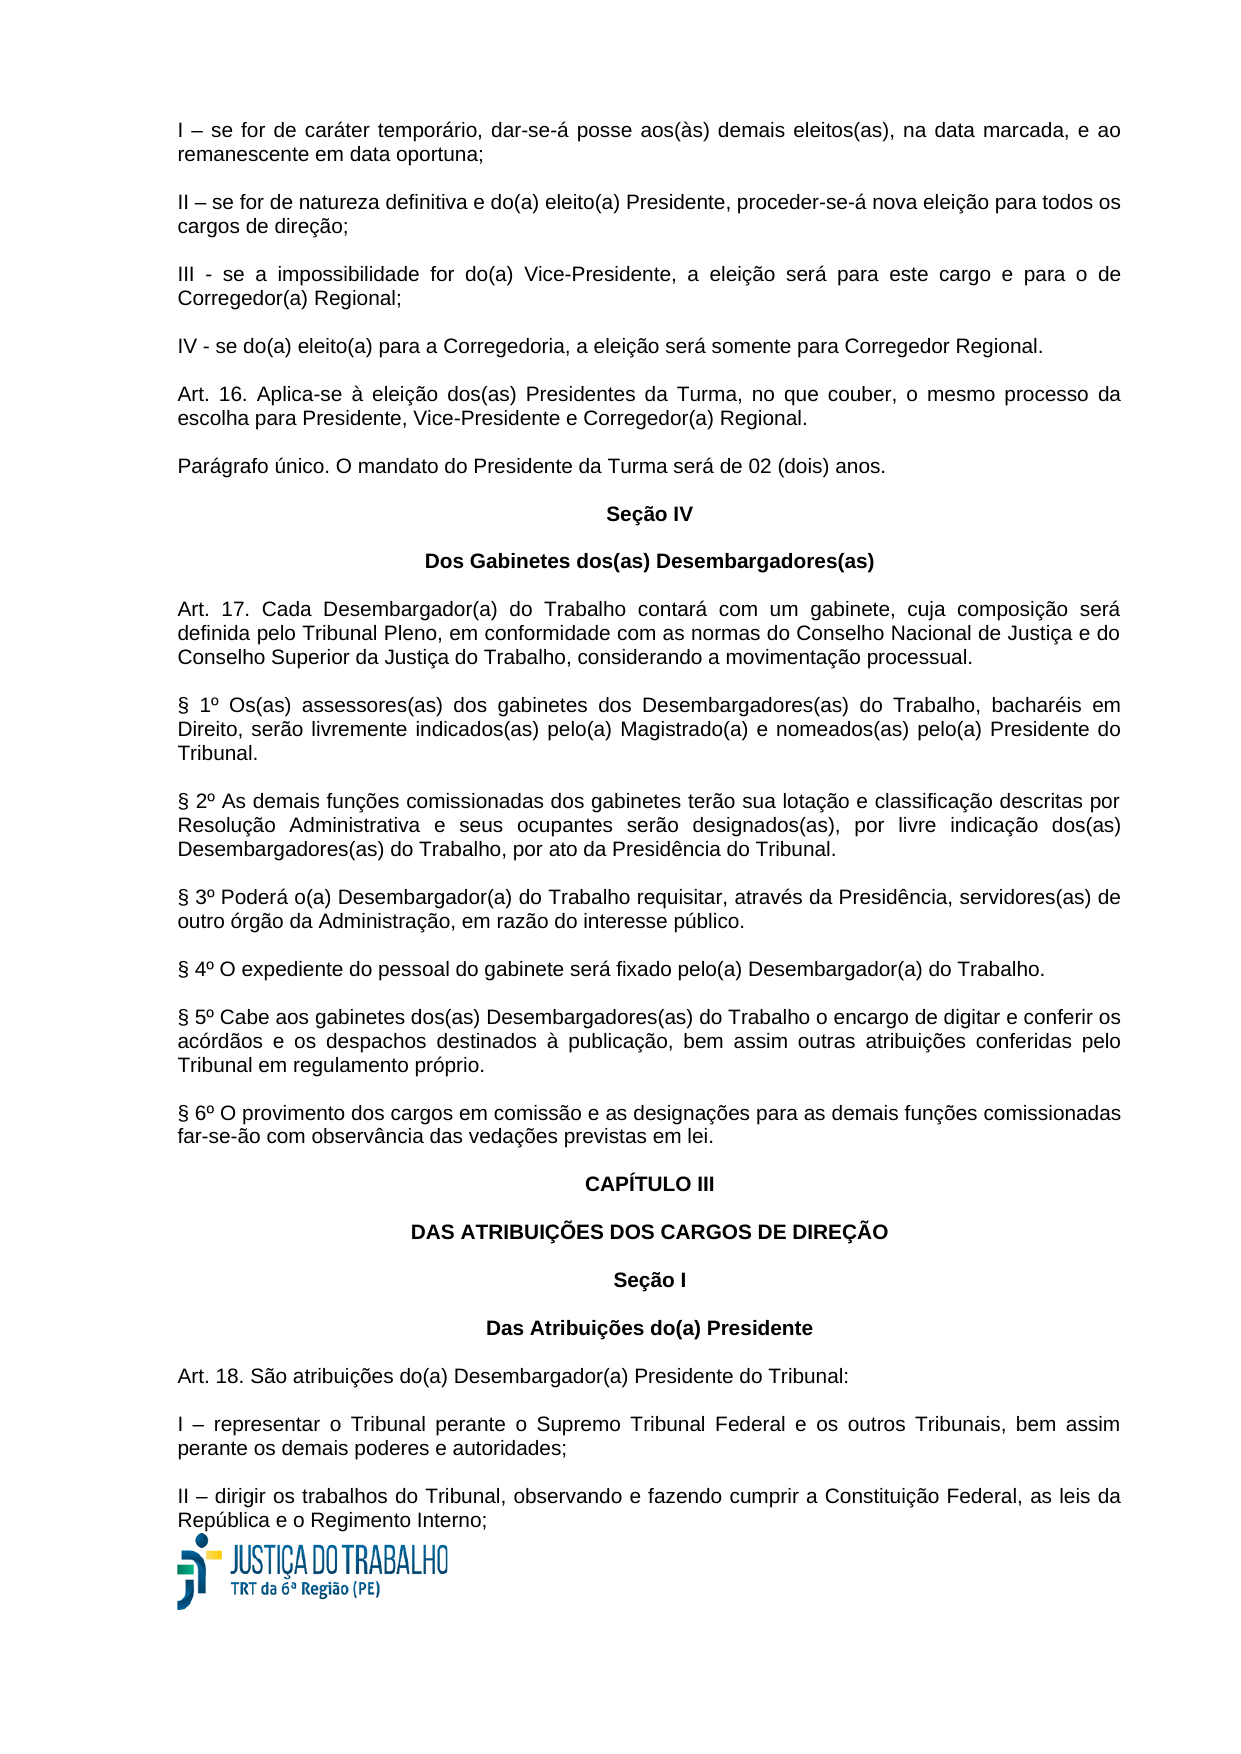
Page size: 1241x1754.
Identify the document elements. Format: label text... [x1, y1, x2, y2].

text Dos Gabinetes dos(as) Desembargadores(as) [177, 549, 1122, 573]
text Art. 18. São atribuições do(a) Desembargador(a) Presidente do Tribunal: [177, 1364, 1122, 1388]
text CAPÍTULO III [177, 1172, 1122, 1196]
text § 5º Cabe aos gabinetes dos(as) Desembargadores(as) do Trabalho o encargo de digitar e conferir os acórdãos e os despachos destinados à publicação, bem assim outras atribuições conferidas pelo Tribunal em regulamento próprio. [177, 1004, 1122, 1076]
text § 1º Os(as) assessores(as) dos gabinetes dos Desembargadores(as) do Trabalho, bacharéis em Direito, serão livremente indicados(as) pelo(a) Magistrado(a) e nomeados(as) pelo(a) Presidente do Tribunal. [177, 693, 1122, 765]
text § 3º Poderá o(a) Desembargador(a) do Trabalho requisitar, através da Presidência, servidores(as) de outro órgão da Administração, em razão do interesse público. [177, 885, 1122, 933]
text § 2º As demais funções comissionadas dos gabinetes terão sua lotação e classificação descritas por Resolução Administrativa e seus ocupantes serão designados(as), por livre indicação dos(as) Desembargadores(as) do Trabalho, por ato da Presidência do Tribunal. [177, 789, 1122, 861]
text Art. 16. Aplica-se à eleição dos(as) Presidentes da Turma, no que couber, o mesmo processo da escolha para Presidente, Vice-Presidente e Corregedor(a) Regional. [177, 382, 1122, 429]
text III - se a impossibilidade for do(a) Vice-Presidente, a eleição será para este cargo e para o de Corregedor(a) Regional; [177, 262, 1122, 310]
picture [177, 1533, 448, 1610]
text Seção IV [177, 501, 1122, 525]
text I – se for de caráter temporário, dar-se-á posse aos(às) demais eleitos(as), na data marcada, e ao remanescente em data oportuna; [177, 118, 1122, 166]
text DAS ATRIBUIÇÕES DOS CARGOS DE DIREÇÃO [177, 1220, 1122, 1244]
text § 6º O provimento dos cargos em comissão e as designações para as demais funções comissionadas far-se-ão com observância das vedações previstas em lei. [177, 1100, 1122, 1148]
text Seção I [177, 1268, 1122, 1292]
text II – se for de natureza definitiva e do(a) eleito(a) Presidente, proceder-se-á nova eleição para todos os cargos de direção; [177, 190, 1122, 238]
text § 4º O expediente do pessoal do gabinete será fixado pelo(a) Desembargador(a) do Trabalho. [177, 957, 1122, 981]
text Parágrafo único. O mandato do Presidente da Turma será de 02 (dois) anos. [177, 453, 1122, 477]
text Das Atribuições do(a) Presidente [177, 1316, 1122, 1340]
text I – representar o Tribunal perante o Supremo Tribunal Federal e os outros Tribunais, bem assim perante os demais poderes e autoridades; [177, 1412, 1122, 1460]
text II – dirigir os trabalhos do Tribunal, observando e fazendo cumprir a Constituição Federal, as leis da República e o Regimento Interno; [177, 1484, 1122, 1532]
text Art. 17. Cada Desembargador(a) do Trabalho contará com um gabinete, cuja composição será definida pelo Tribunal Pleno, em conformidade com as normas do Conselho Nacional de Justiça e do Conselho Superior da Justiça do Trabalho, considerando a movimentação processual. [177, 597, 1122, 669]
text IV - se do(a) eleito(a) para a Corregedoria, a eleição será somente para Corregedor Regional. [177, 334, 1122, 358]
